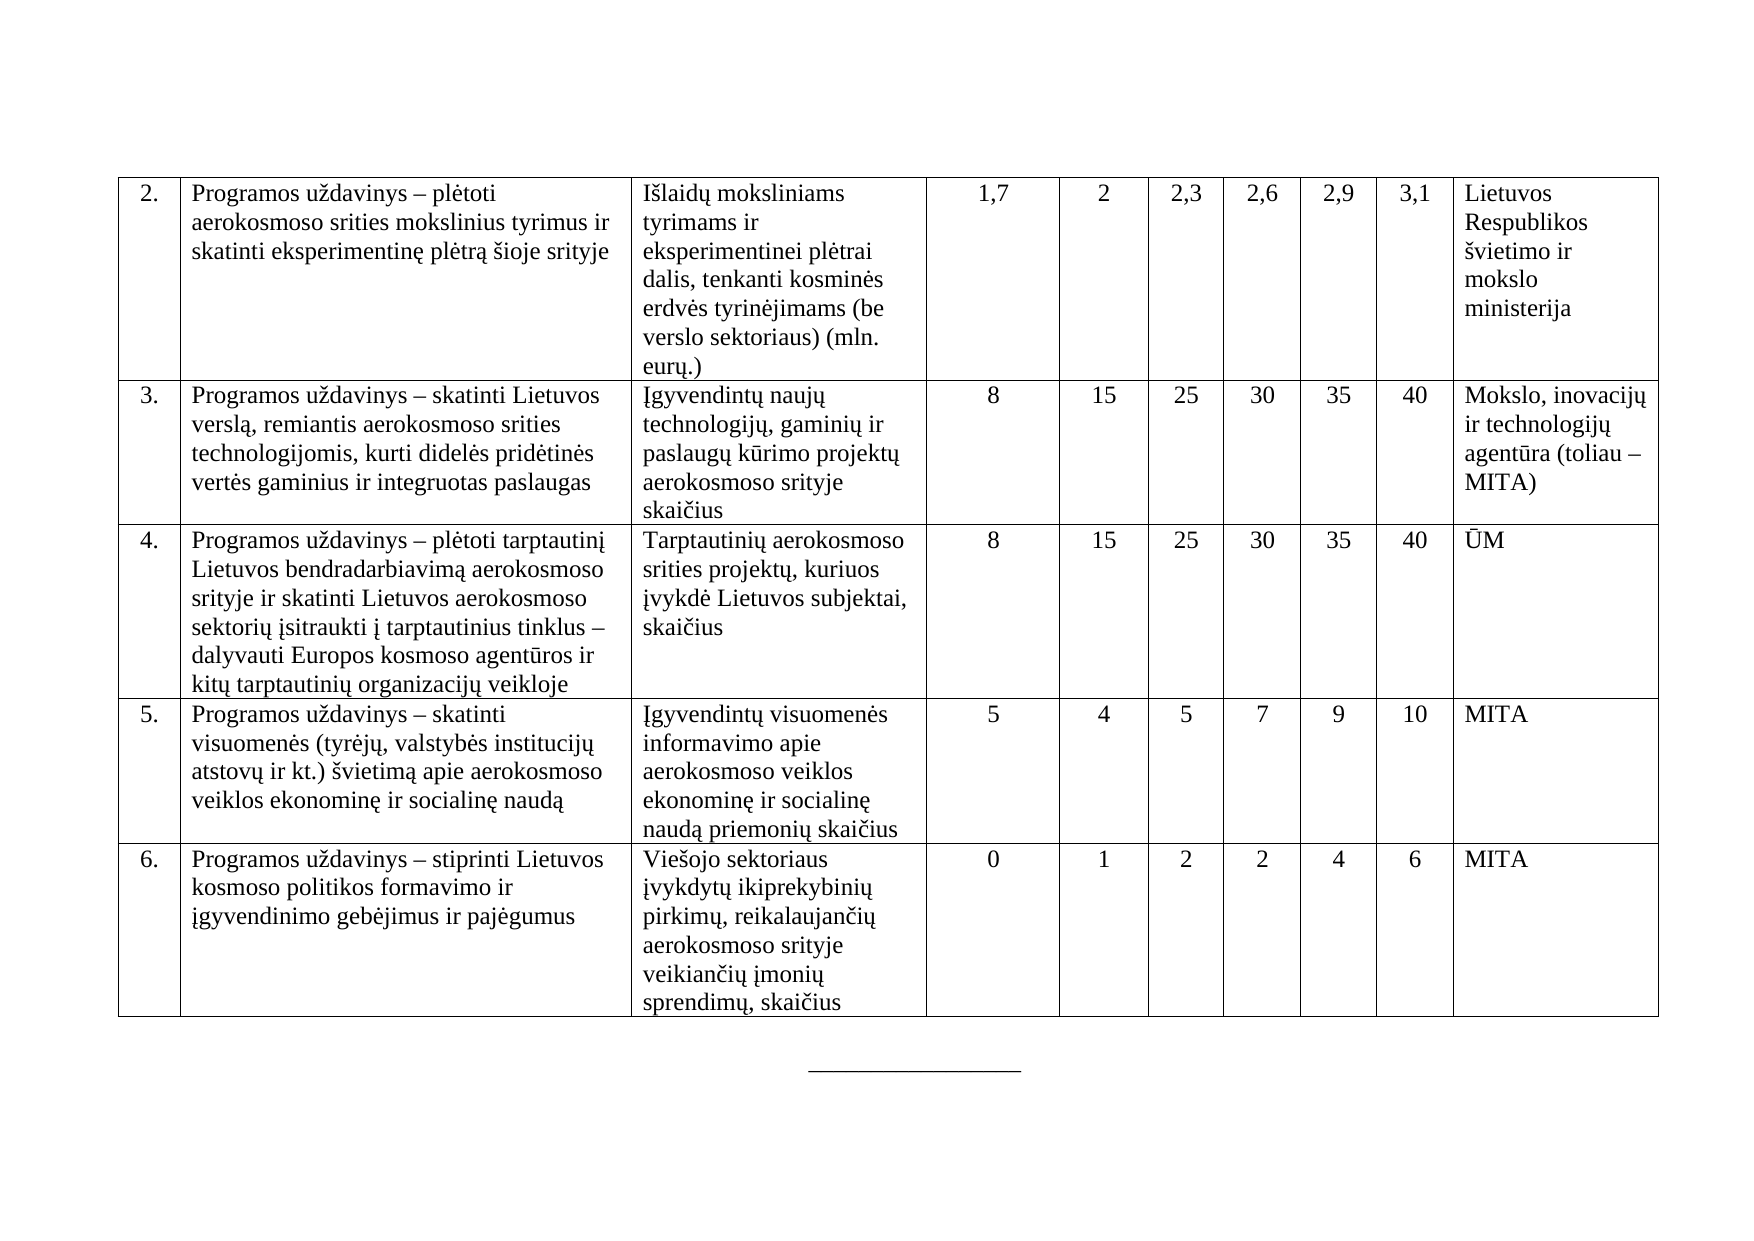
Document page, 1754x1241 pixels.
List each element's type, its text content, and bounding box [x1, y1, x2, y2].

table_cell 1,7 [927, 178, 1059, 379]
table_cell Programos uždavinys – skatinti visuomenės (tyrėjų, valstybės institucijų atstovų ir kt.) švietimą apie aerokosmoso veiklos ekonominę ir socialinę naudą [181, 699, 631, 843]
table_cell 25 [1149, 525, 1223, 698]
table_cell 2 [1149, 844, 1223, 1016]
table_cell 2,3 [1149, 178, 1223, 379]
table_cell 35 [1301, 525, 1376, 698]
table_cell 10 [1377, 699, 1453, 843]
table_cell 0 [927, 844, 1059, 1016]
table_cell 25 [1149, 381, 1223, 524]
table_cell 3,1 [1377, 178, 1453, 379]
table_cell Programos uždavinys – skatinti Lietuvos verslą, remiantis aerokosmoso srities technologijomis, kurti didelės pridėtinės vertės gaminius ir integruotas paslaugas [181, 381, 631, 524]
table_cell 4. [119, 525, 180, 698]
table_cell 30 [1224, 525, 1300, 698]
table_cell 5 [927, 699, 1059, 843]
table_cell Lietuvos Respublikos švietimo ir mokslo ministerija [1454, 178, 1658, 379]
table_cell 2,9 [1301, 178, 1376, 379]
table_cell Išlaidų moksliniams tyrimams ir eksperimentinei plėtrai dalis, tenkanti kosminės erdvės tyrinėjimams (be verslo sektoriaus) (mln. eurų.) [632, 178, 926, 379]
table_cell 9 [1301, 699, 1376, 843]
table_cell 6 [1377, 844, 1453, 1016]
table_cell Viešojo sektoriaus įvykdytų ikiprekybinių pirkimų, reikalaujančių aerokosmoso srityje veikiančių įmonių sprendimų, skaičius [632, 844, 926, 1016]
table_cell Įgyvendintų naujų technologijų, gaminių ir paslaugų kūrimo projektų aerokosmoso srityje skaičius [632, 381, 926, 524]
table_cell 30 [1224, 381, 1300, 524]
table_cell Įgyvendintų visuomenės informavimo apie aerokosmoso veiklos ekonominę ir socialinę naudą priemonių skaičius [632, 699, 926, 843]
table_cell 5. [119, 699, 180, 843]
table_cell 4 [1301, 844, 1376, 1016]
table_cell 2 [1224, 844, 1300, 1016]
table_cell Programos uždavinys – stiprinti Lietuvos kosmoso politikos formavimo ir įgyvendinimo gebėjimus ir pajėgumus [181, 844, 631, 1016]
table_cell 3. [119, 381, 180, 524]
table_cell MITA [1454, 844, 1658, 1016]
table_cell 2 [1060, 178, 1148, 379]
table_cell 8 [927, 525, 1059, 698]
table_cell 15 [1060, 381, 1148, 524]
table_cell 35 [1301, 381, 1376, 524]
table_cell Tarptautinių aerokosmoso srities projektų, kuriuos įvykdė Lietuvos subjektai, skaičius [632, 525, 926, 698]
table_cell 2. [119, 178, 180, 379]
text _________________ [118, 1046, 1636, 1075]
table_cell 1 [1060, 844, 1148, 1016]
table_cell 6. [119, 844, 180, 1016]
table_cell 8 [927, 381, 1059, 524]
table_cell ŪM [1454, 525, 1658, 698]
table_cell 40 [1377, 381, 1453, 524]
table_cell Programos uždavinys – plėtoti tarptautinį Lietuvos bendradarbiavimą aerokosmoso srityje ir skatinti Lietuvos aerokosmoso sektorių įsitraukti į tarptautinius tinklus – dalyvauti Europos kosmoso agentūros ir kitų tarptautinių organizacijų veikloje [181, 525, 631, 698]
table_cell 5 [1149, 699, 1223, 843]
table_cell 7 [1224, 699, 1300, 843]
table_cell 2,6 [1224, 178, 1300, 379]
table_cell Programos uždavinys – plėtoti aerokosmoso srities mokslinius tyrimus ir skatinti eksperimentinę plėtrą šioje srityje [181, 178, 631, 379]
table_cell MITA [1454, 699, 1658, 843]
table_cell Mokslo, inovacijų ir technologijų agentūra (toliau – MITA) [1454, 381, 1658, 524]
table_cell 40 [1377, 525, 1453, 698]
table_cell 4 [1060, 699, 1148, 843]
table_cell 15 [1060, 525, 1148, 698]
